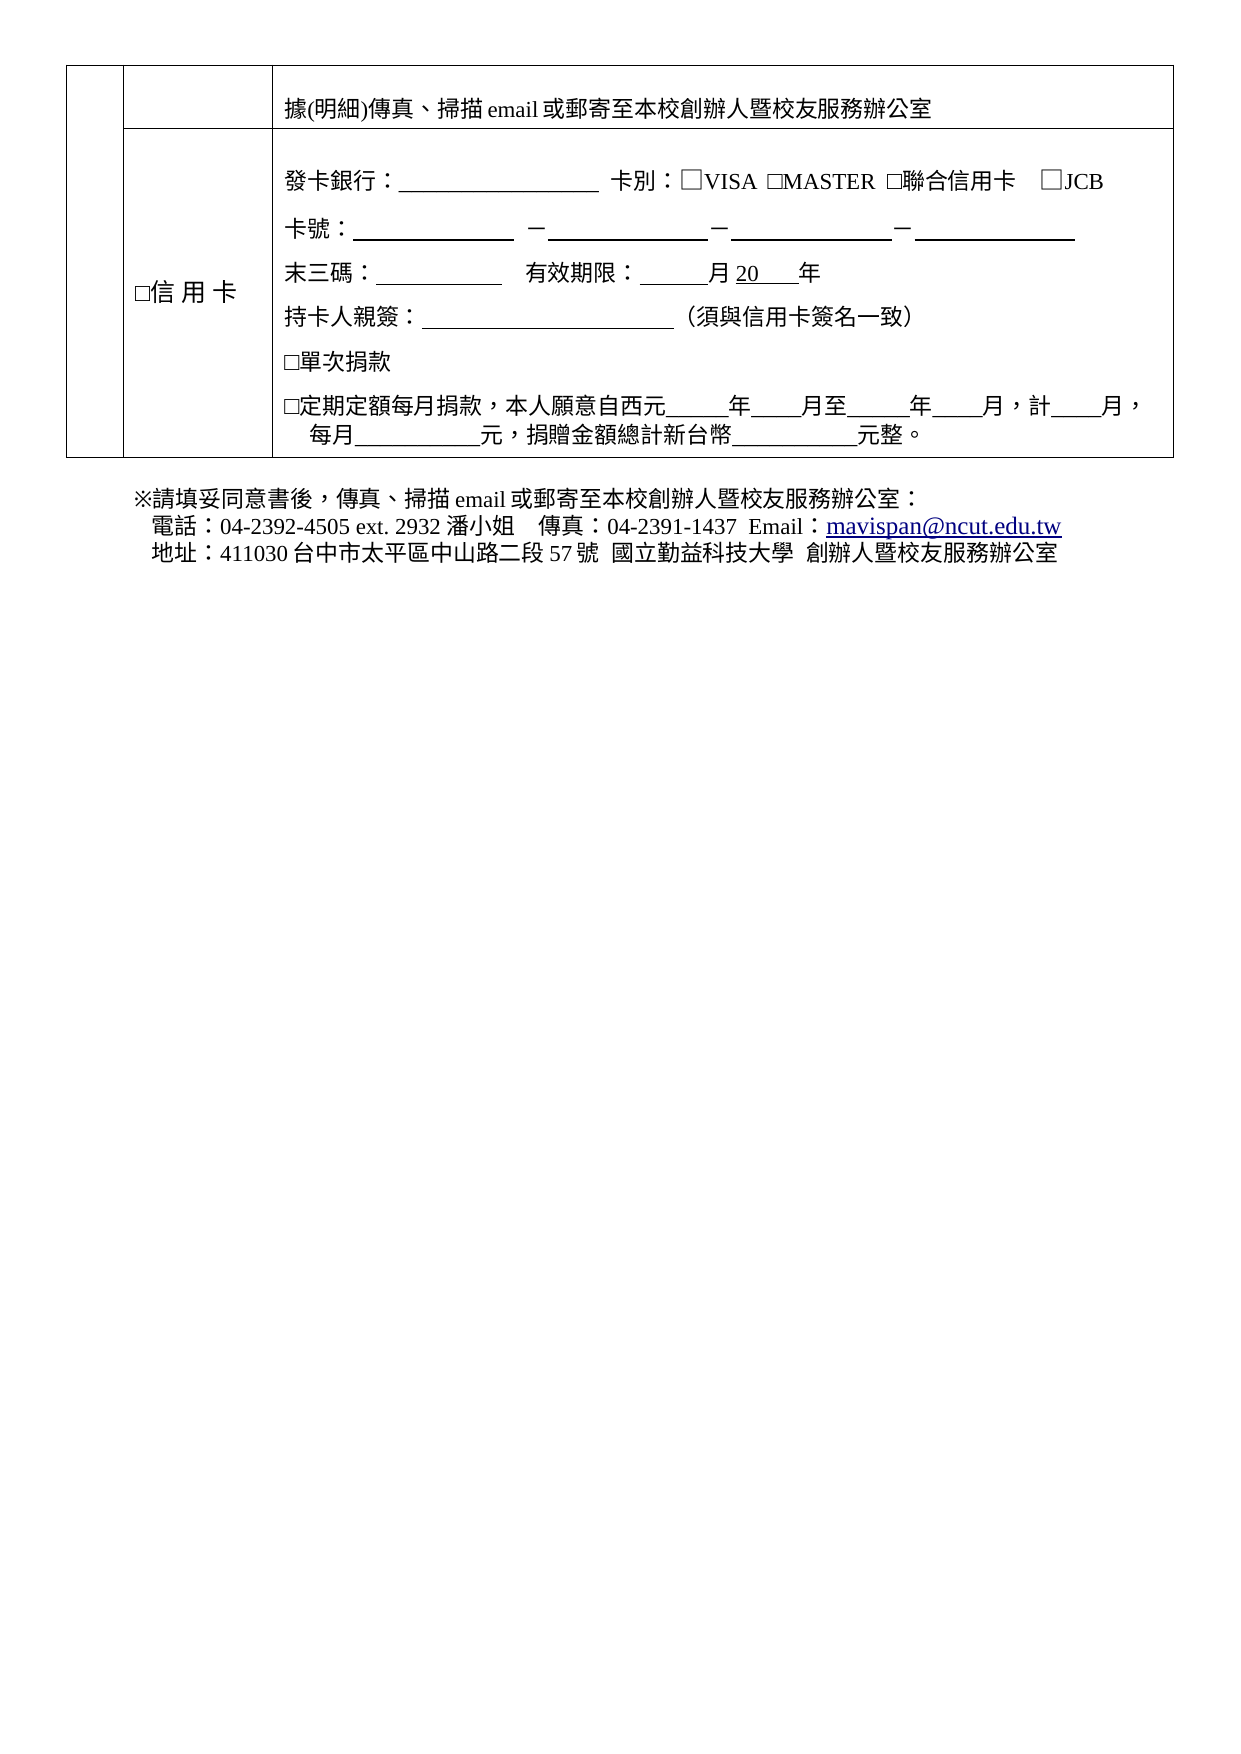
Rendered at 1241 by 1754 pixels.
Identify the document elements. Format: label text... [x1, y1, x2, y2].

table_cell 發卡銀行：________________ 卡別：□VISA □MASTER □聯合信用卡 □JCB 卡號： － － － 末三碼： 有效期限： 月20 年 持卡人親簽： （須與信用卡簽名一致） □單次捐款 □定期定額每月捐款，本人願意自西元_____年____月至_____年____月，計____月，每月__________元，捐贈金額總計新台幣__________元整。 [273, 129, 1173, 457]
table_cell □信用卡 [124, 129, 272, 457]
text 地址：411030台中市太平區中山路二段57號 國立勤益科技大學 創辦人暨校友服務辦公室 [151, 540, 1108, 567]
text ※請填妥同意書後，傳真、掃描email或郵寄至本校創辦人暨校友服務辦公室： [134, 486, 1108, 513]
table_cell [124, 66, 272, 128]
table_cell [67, 66, 123, 457]
text 電話：04-2392-4505 ext. 2932 潘小姐 傳真：04-2391-1437 Email：mavispan@ncut.edu.tw [151, 513, 1108, 540]
table_cell 據(明細)傳真、掃描email或郵寄至本校創辦人暨校友服務辦公室 [273, 66, 1173, 128]
